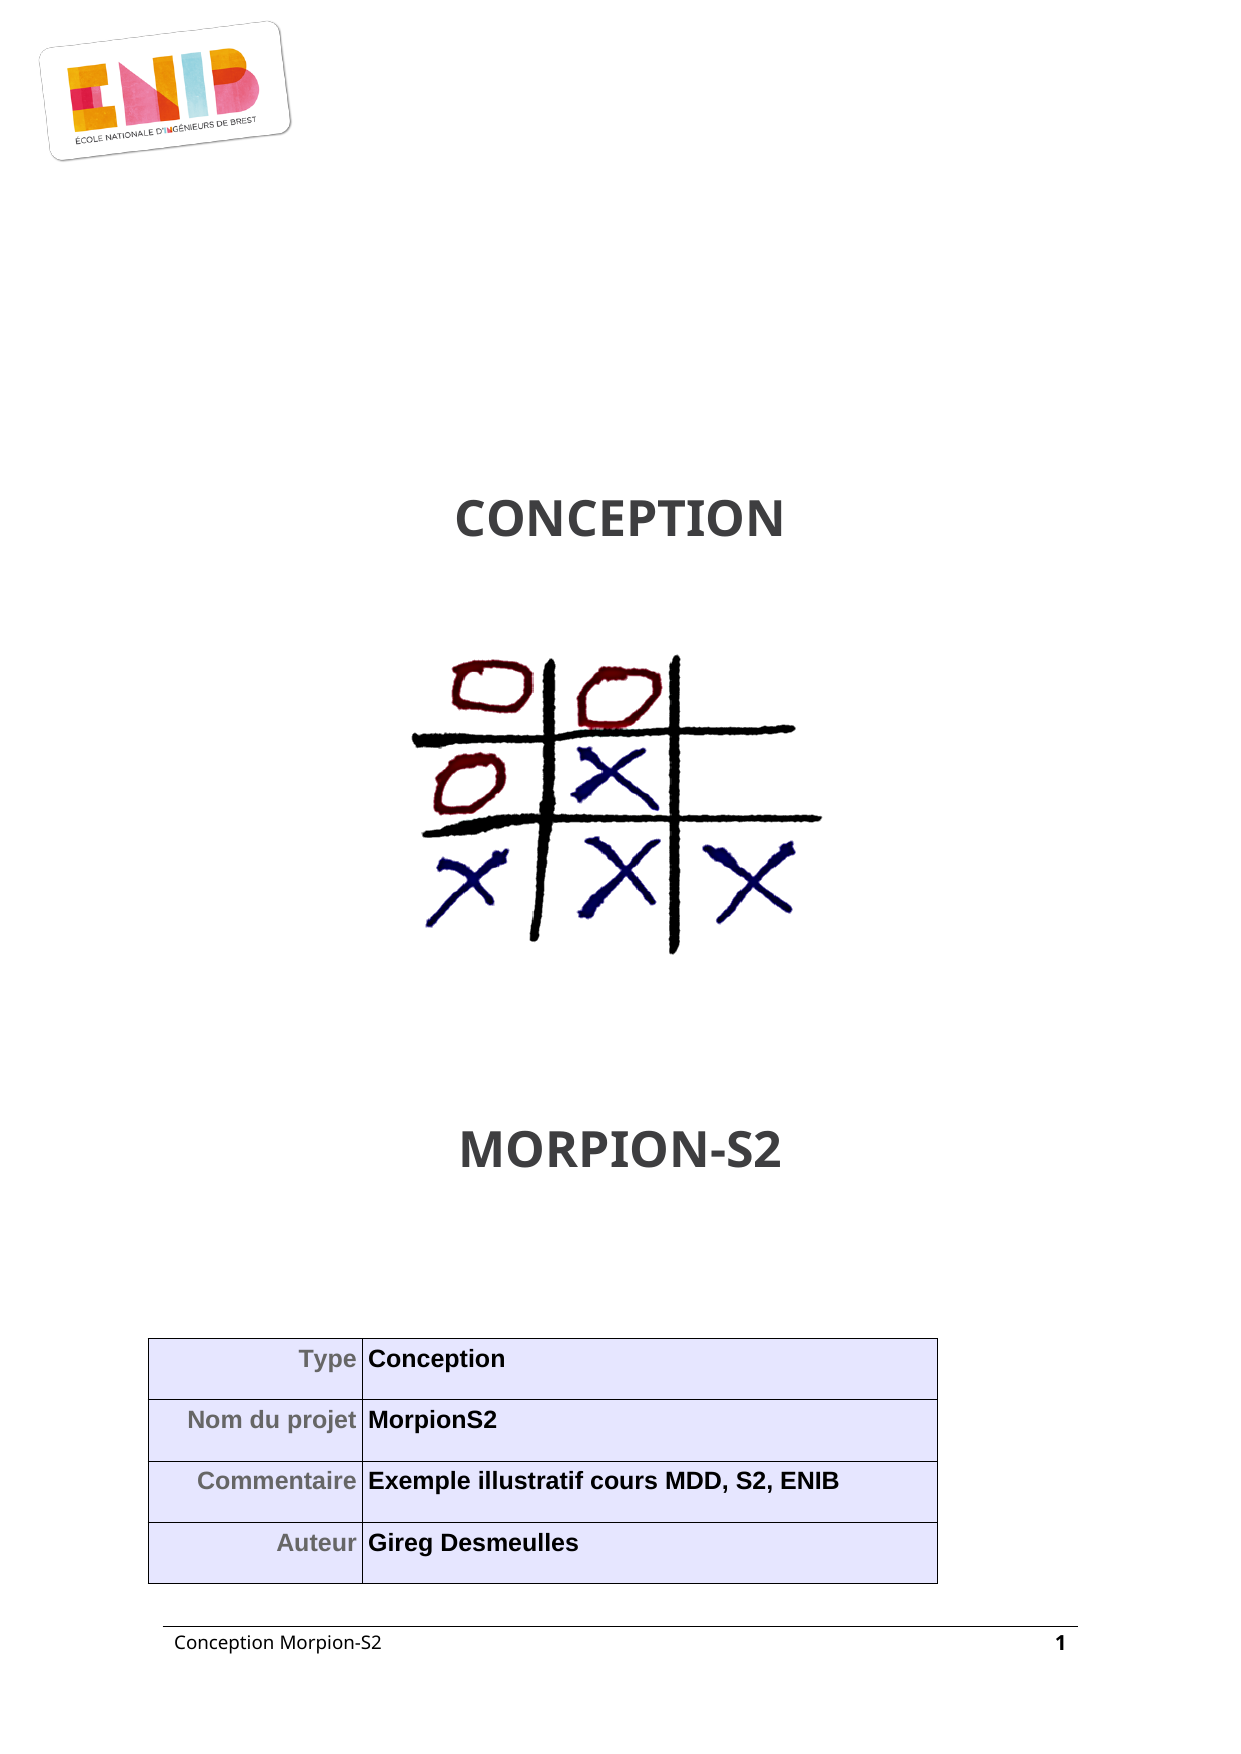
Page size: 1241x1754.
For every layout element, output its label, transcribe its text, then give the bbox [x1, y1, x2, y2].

table_cell Exemple illustratif cours MDD, S2, ENIB [363, 1462, 937, 1522]
table_cell Commentaire [149, 1462, 362, 1522]
table_header Conception [363, 1339, 937, 1399]
table_cell MorpionS2 [363, 1400, 937, 1461]
table_cell Nom du projet [149, 1400, 362, 1461]
table_header Type [149, 1339, 362, 1399]
picture [35, 17, 295, 165]
text Morpion-S2 [148, 1114, 1092, 1182]
picture [396, 647, 845, 965]
table_cell Gireg Desmeulles [363, 1523, 937, 1583]
text Conception [148, 483, 1092, 552]
table_cell Auteur [149, 1523, 362, 1583]
